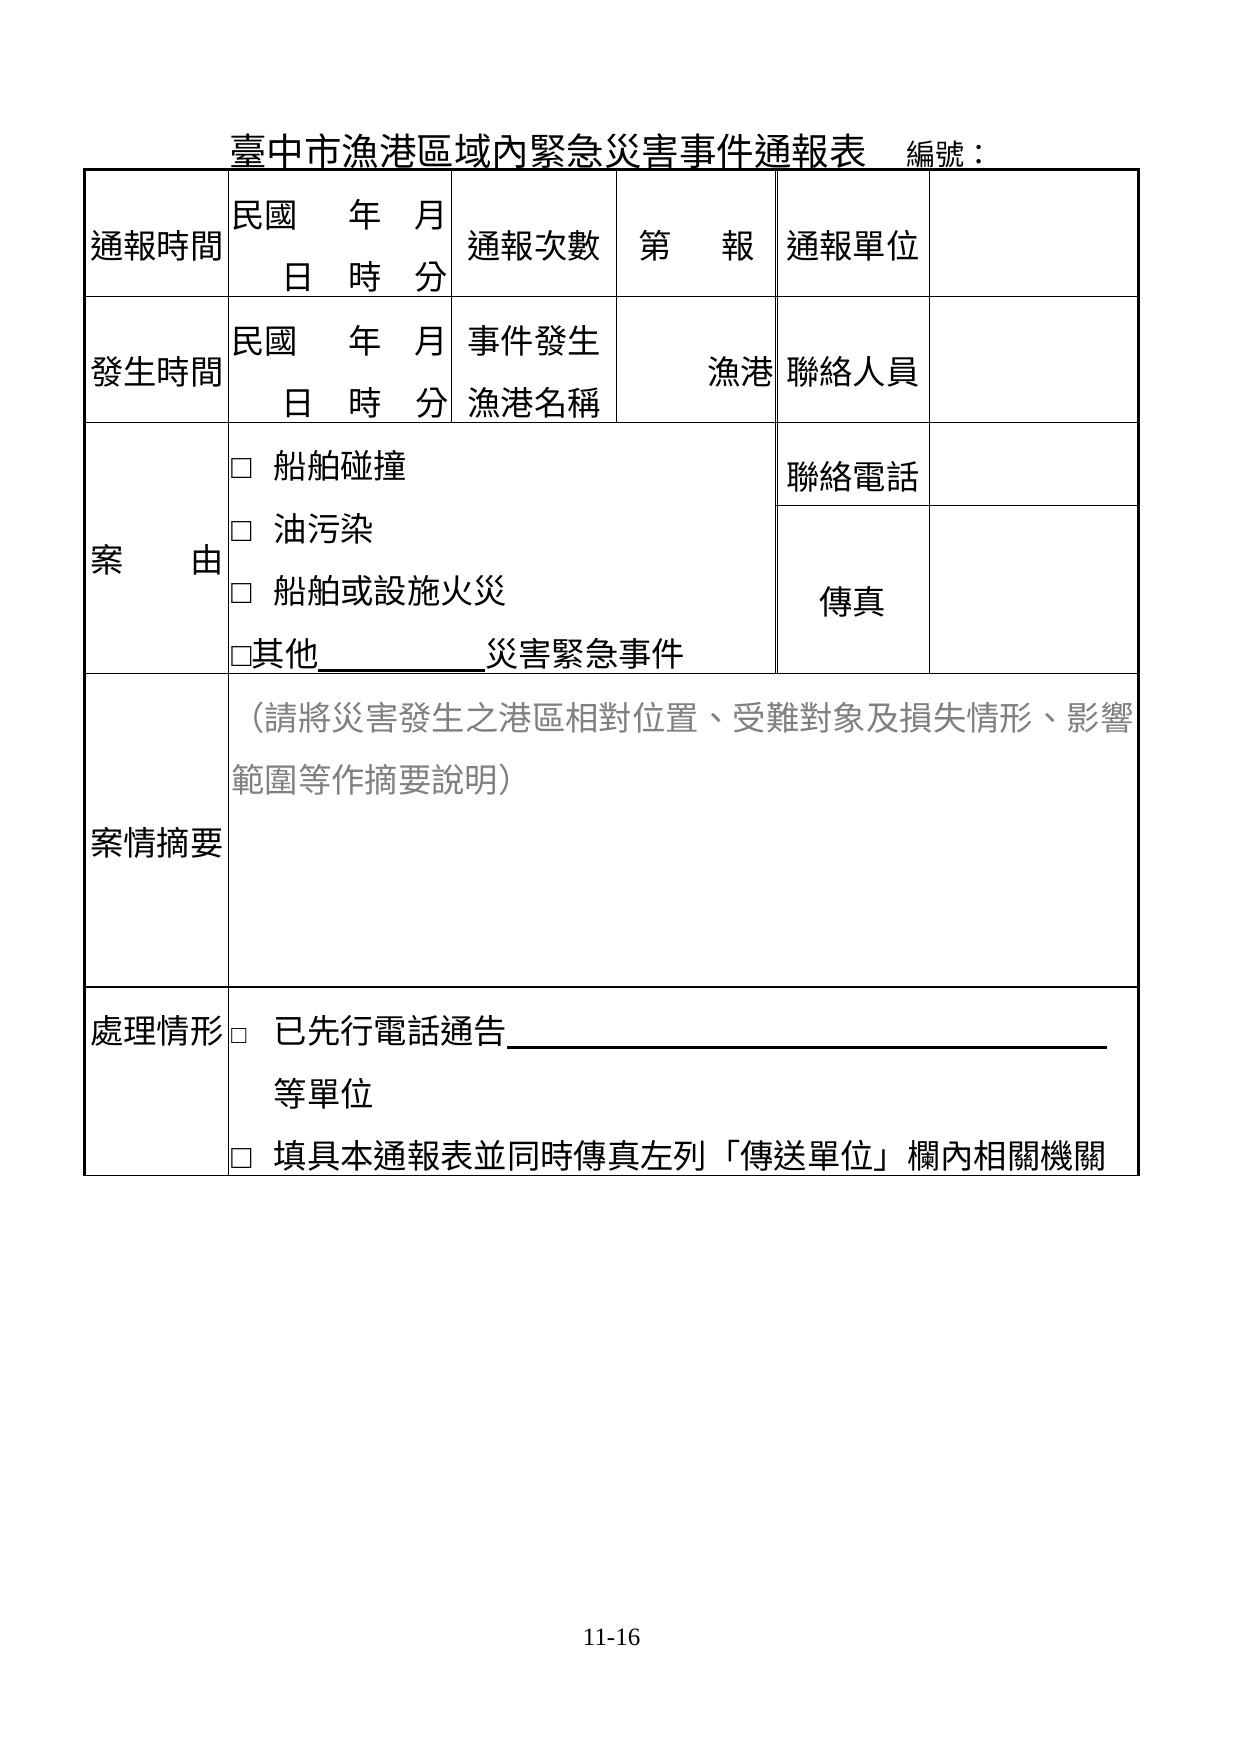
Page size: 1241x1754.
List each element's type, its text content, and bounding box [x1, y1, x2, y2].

table_cell [930, 297, 1137, 422]
table_header 通報時間 [86, 171, 228, 296]
table_cell [930, 506, 1137, 673]
table_header 通報單位 [778, 171, 929, 296]
table_cell 漁港 [617, 297, 775, 422]
table_cell 聯絡人員 [778, 297, 929, 422]
table_cell 案情摘要 [86, 674, 228, 986]
table_header 第 報 [617, 171, 775, 296]
table_cell （請將災害發生之港區相對位置、受難對象及損失情形、影響範圍等作摘要說明） [229, 674, 1137, 986]
table_cell 民國 年 月 日 時 分 [229, 297, 451, 422]
table_header 民國 年 月 日 時 分 [229, 171, 451, 296]
text 臺中市漁港區域內緊急災害事件通報表 編號： [148, 105, 1075, 168]
table_cell [930, 423, 1137, 505]
table_cell 已先行電話通告 等單位 填具本通報表並同時傳真左列「傳送單位」欄內相關機關 [229, 988, 1137, 1175]
table_cell 發生時間 [86, 297, 228, 422]
table_cell 傳真 [778, 506, 929, 673]
table_cell 事件發生 漁港名稱 [452, 297, 616, 422]
table_cell 船舶碰撞 油污染 船舶或設施火災 □其他 災害緊急事件 [229, 423, 775, 673]
table_cell 案 由 [86, 423, 228, 673]
table_cell 處理情形 [86, 988, 228, 1175]
table_header 通報次數 [452, 171, 616, 296]
table_cell 聯絡電話 [778, 423, 929, 505]
table_header [930, 171, 1137, 296]
